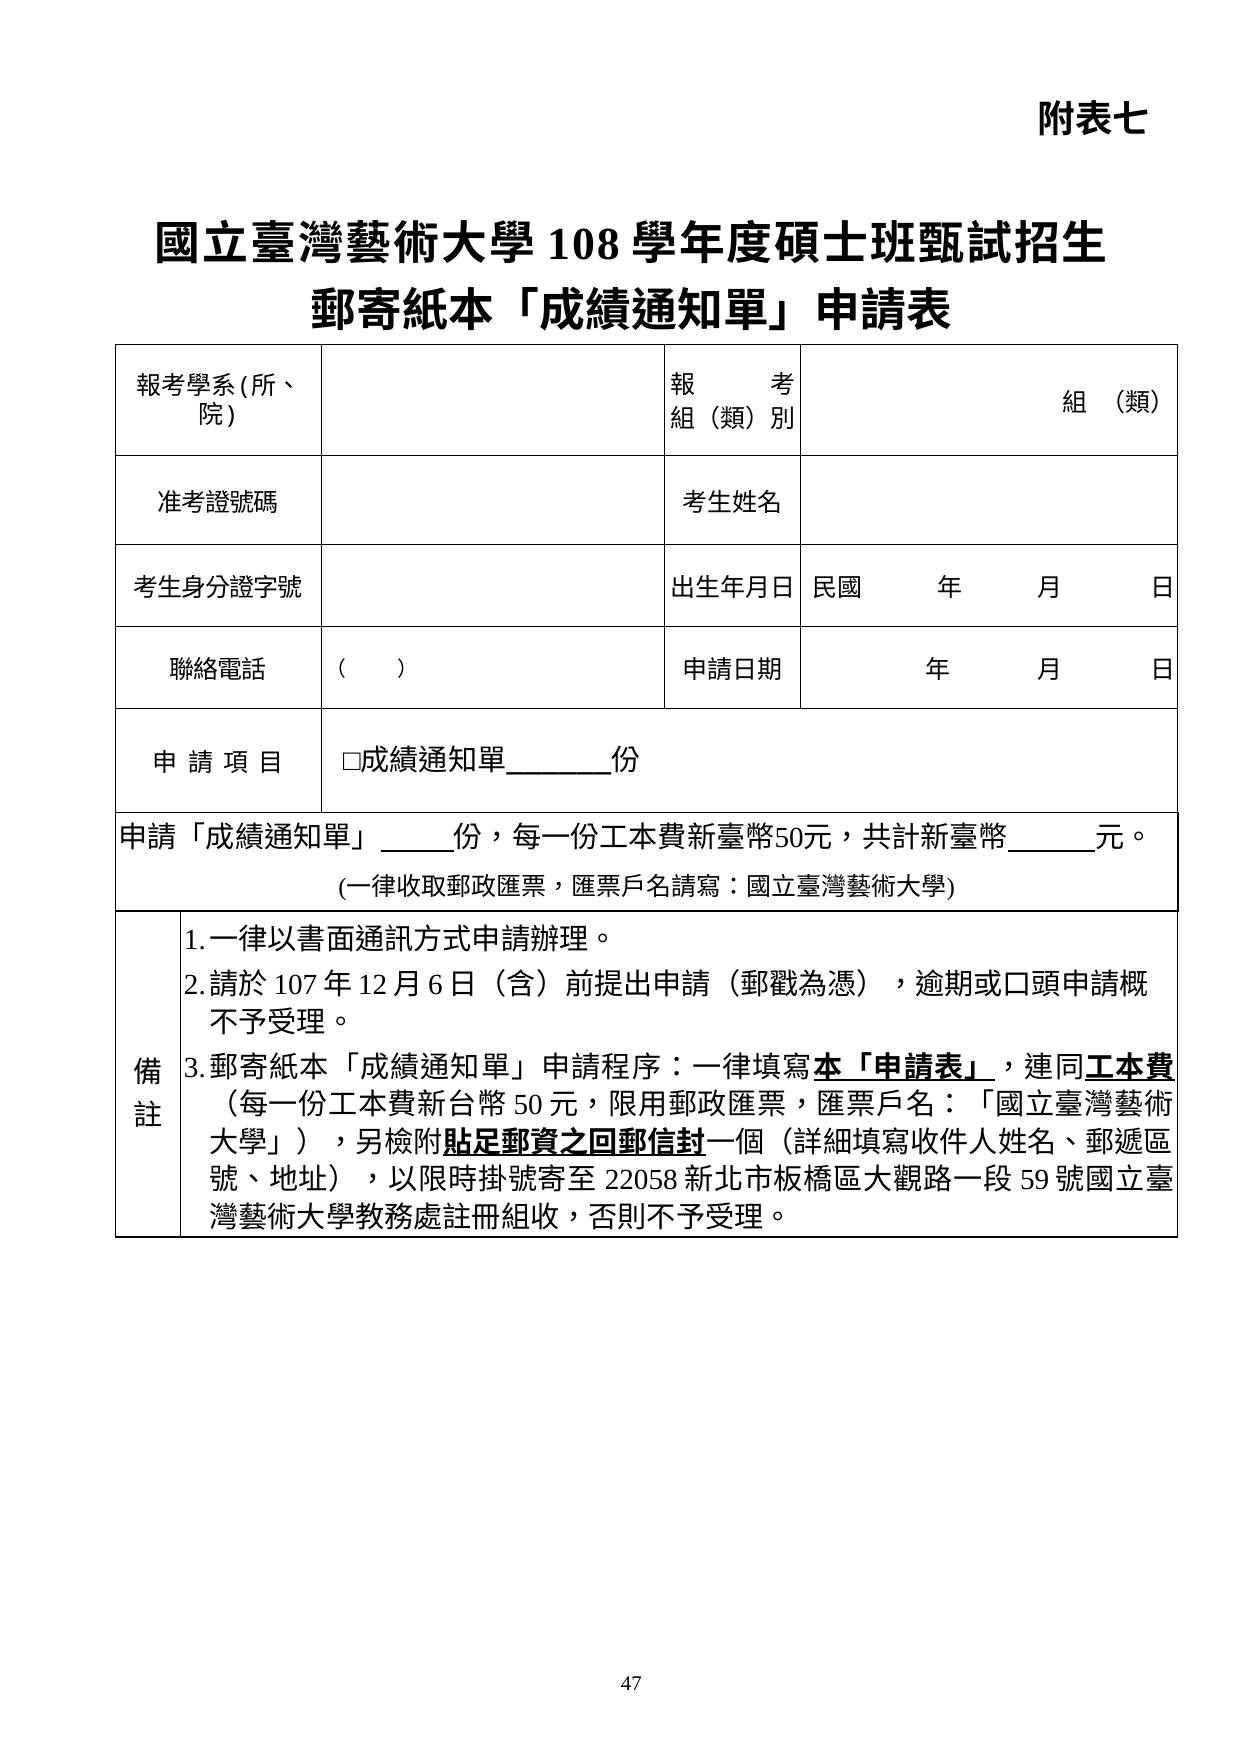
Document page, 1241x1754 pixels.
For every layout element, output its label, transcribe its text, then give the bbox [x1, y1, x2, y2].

text 附表七 [112, 89, 1150, 143]
table_cell 申請日期 [665, 627, 800, 707]
table_cell 准考證號碼 [116, 456, 321, 544]
table_cell 聯絡電話 [116, 627, 321, 707]
table_cell [322, 456, 664, 544]
table_header 組 （類） [801, 345, 1177, 455]
table_cell 申請「成績通知單」 份，每一份工本費新臺幣50元，共計新臺幣 元。 (一律收取郵政匯票，匯票戶名請寫：國立臺灣藝術大學) [116, 813, 1177, 910]
table_header 報考學系(所、院) [116, 345, 321, 455]
table_header 報 考 組（類）別 [665, 345, 800, 455]
text 郵寄紙本「成績通知單」申請表 [125, 284, 1137, 337]
text 國立臺灣藝術大學108學年度碩士班甄試招生 [125, 217, 1137, 269]
table_cell 民國 年 月 日 [801, 545, 1177, 626]
table_cell [801, 456, 1177, 544]
table_header [322, 345, 664, 455]
table_cell 考生身分證字號 [116, 545, 321, 626]
table_cell 考生姓名 [665, 456, 800, 544]
table_cell 一律以書面通訊方式申請辦理。 請於107年12月6日（含）前提出申請（郵戳為憑），逾期或口頭申請概不予受理。 郵寄紙本「成績通知單」申請程序：一律填寫本「申請表」，連同工本費（每一份工本費新台幣50元，限用郵政匯票，匯票戶名：「國立臺灣藝術大學」），另檢附貼足郵資之回郵信封一個（詳細填寫收件人姓名、郵遞區號、地址），以限時掛號寄至22058新北市板橋區大觀路一段59號國立臺灣藝術大學教務處註冊組收，否則不予受理。 [181, 912, 1177, 1236]
table_cell 申 請 項 目 [116, 709, 321, 812]
table_cell 出生年月日 [665, 545, 800, 626]
table_cell 年 月 日 [801, 627, 1177, 707]
table_cell □成績通知單______份 [322, 709, 1177, 812]
table_cell [322, 545, 664, 626]
table_cell 備 註 [116, 912, 180, 1236]
table_cell （ ） [322, 627, 664, 707]
